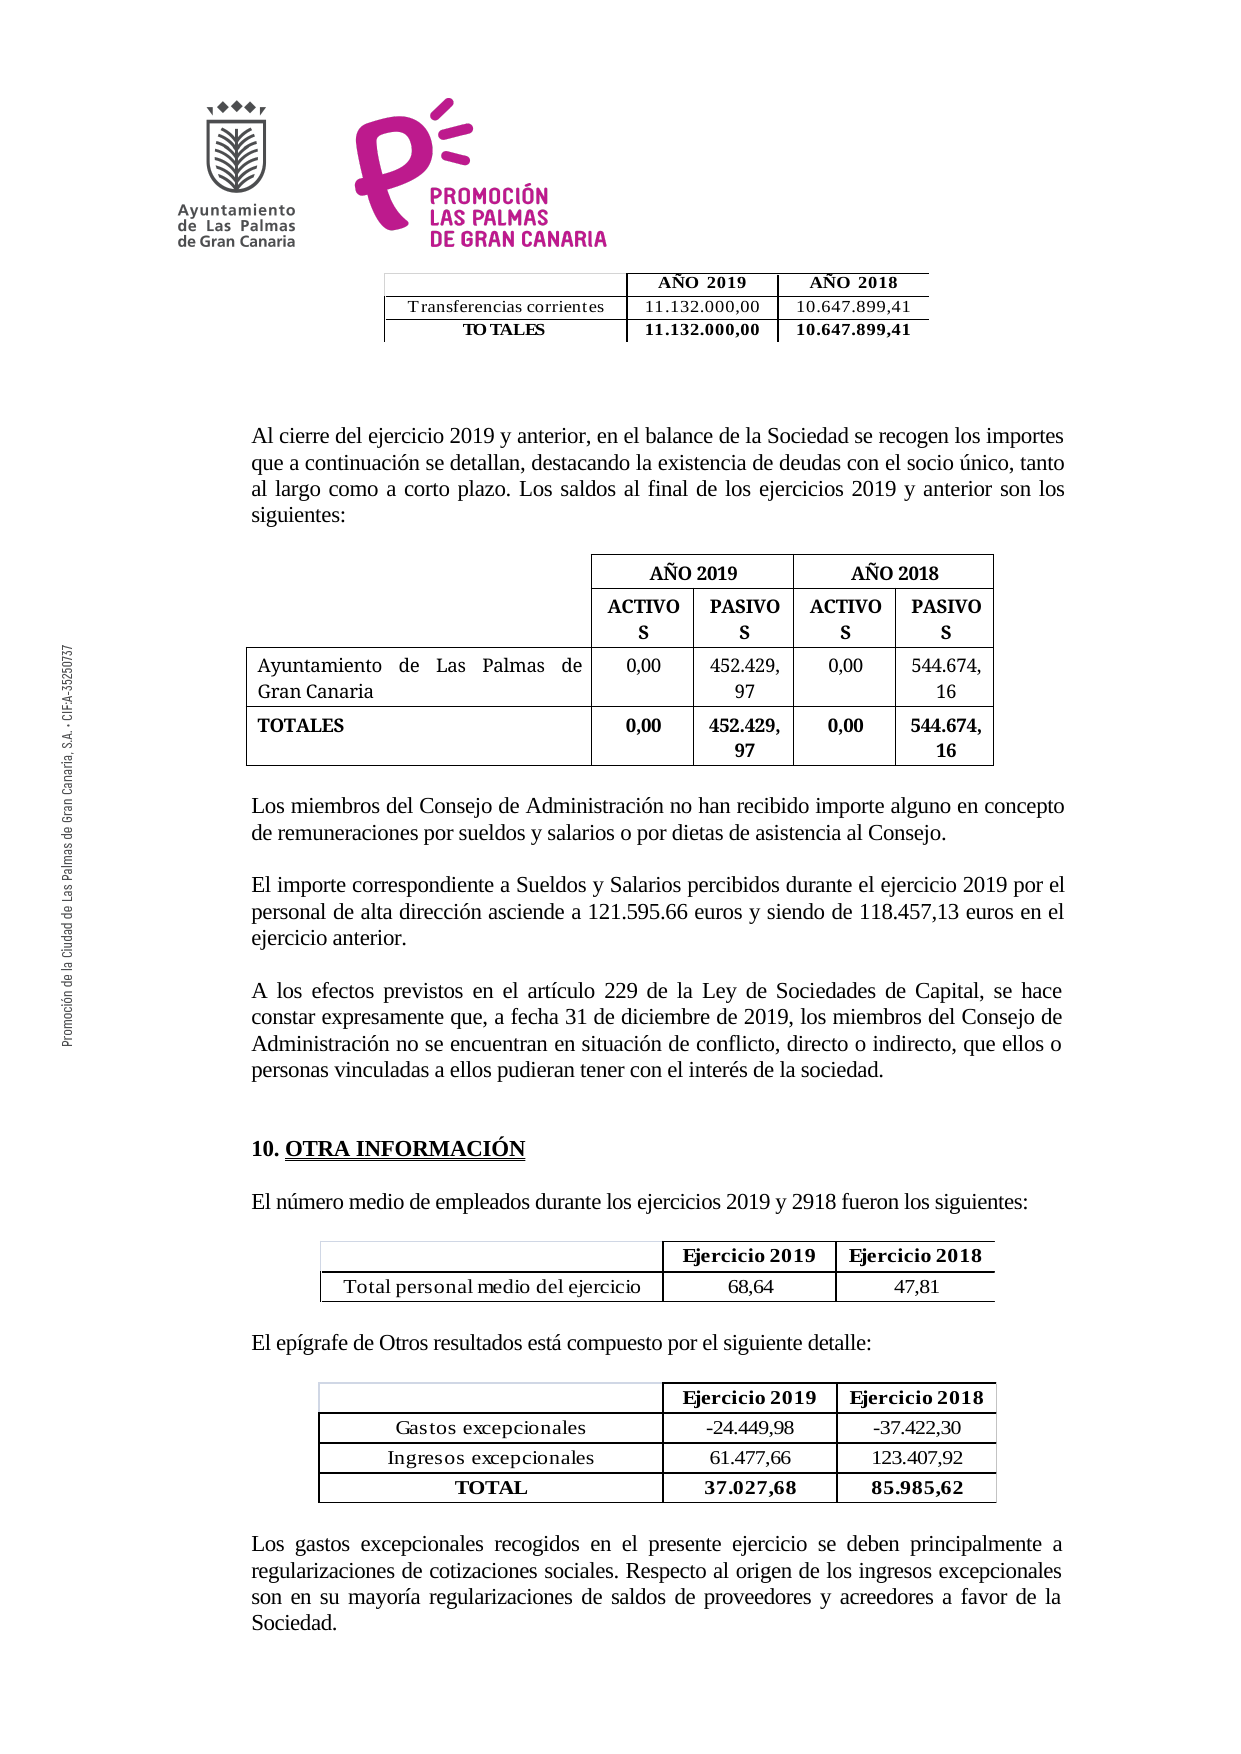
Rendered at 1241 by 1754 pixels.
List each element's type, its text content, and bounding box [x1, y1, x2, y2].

table_cell 544.674,16 [896, 648, 993, 706]
table_cell 0,00 [794, 707, 895, 765]
text A los efectos previstos en el artículo 229 de la Ley de Sociedades de Capital, se hace constar expresamente que, a fecha 31 de diciembre de 2019, los miembros del Consejo de Administración no se encuentran en situación de conflicto, directo o indirecto, que ellos o personas vinculadas a ellos pudieran tener con el interés de la sociedad. [251, 977, 1063, 1082]
text Los gastos excepcionales recogidos en el presente ejercicio se deben principalmente a regularizaciones de cotizaciones sociales. Respecto al origen de los ingresos excepcionales son en su mayoría regularizaciones de saldos de proveedores y acreedores a favor de la Sociedad. [251, 1530, 1063, 1636]
table_cell 0,00 [794, 648, 895, 706]
table_header [246, 554, 591, 588]
table_cell ACTIVOS [592, 589, 693, 647]
table_cell 452.429,97 [694, 648, 793, 706]
table_cell 0,00 [592, 648, 693, 706]
table_cell 0,00 [592, 707, 693, 765]
text Los miembros del Consejo de Administración no han recibido importe alguno en concepto de remuneraciones por sueldos y salarios o por dietas de asistencia al Consejo. [251, 792, 1066, 845]
text El importe correspondiente a Sueldos y Salarios percibidos durante el ejercicio 2019 por el personal de alta dirección asciende a 121.595.66 euros y siendo de 118.457,13 euros en el ejercicio anterior. [251, 872, 1066, 951]
table_cell 452.429,97 [694, 707, 793, 765]
text El epígrafe de Otros resultados está compuesto por el siguiente detalle: [251, 1329, 1063, 1356]
table_cell 544.674,16 [896, 707, 993, 765]
table_cell Ayuntamiento de Las Palmas de Gran Canaria [247, 648, 591, 706]
table_cell ACTIVOS [794, 589, 895, 647]
table_cell TOTALES [247, 707, 591, 765]
table_cell PASIVOS [694, 589, 793, 647]
text Al cierre del ejercicio 2019 y anterior, en el balance de la Sociedad se recogen los importes que a continuación se detallan, destacando la existencia de deudas con el socio único, tanto al largo como a corto plazo. Los saldos al final de los ejercicios 2019 y anterior son los siguientes: [251, 422, 1066, 528]
text El número medio de empleados durante los ejercicios 2019 y 2918 fueron los siguientes: [177, 1188, 1063, 1214]
table_header AÑO 2019 [592, 555, 793, 588]
table_header AÑO 2018 [794, 555, 993, 588]
text 10. OTRA INFORMACIÓN [251, 1135, 1066, 1161]
table_cell [246, 588, 591, 647]
table_cell PASIVOS [896, 589, 993, 647]
